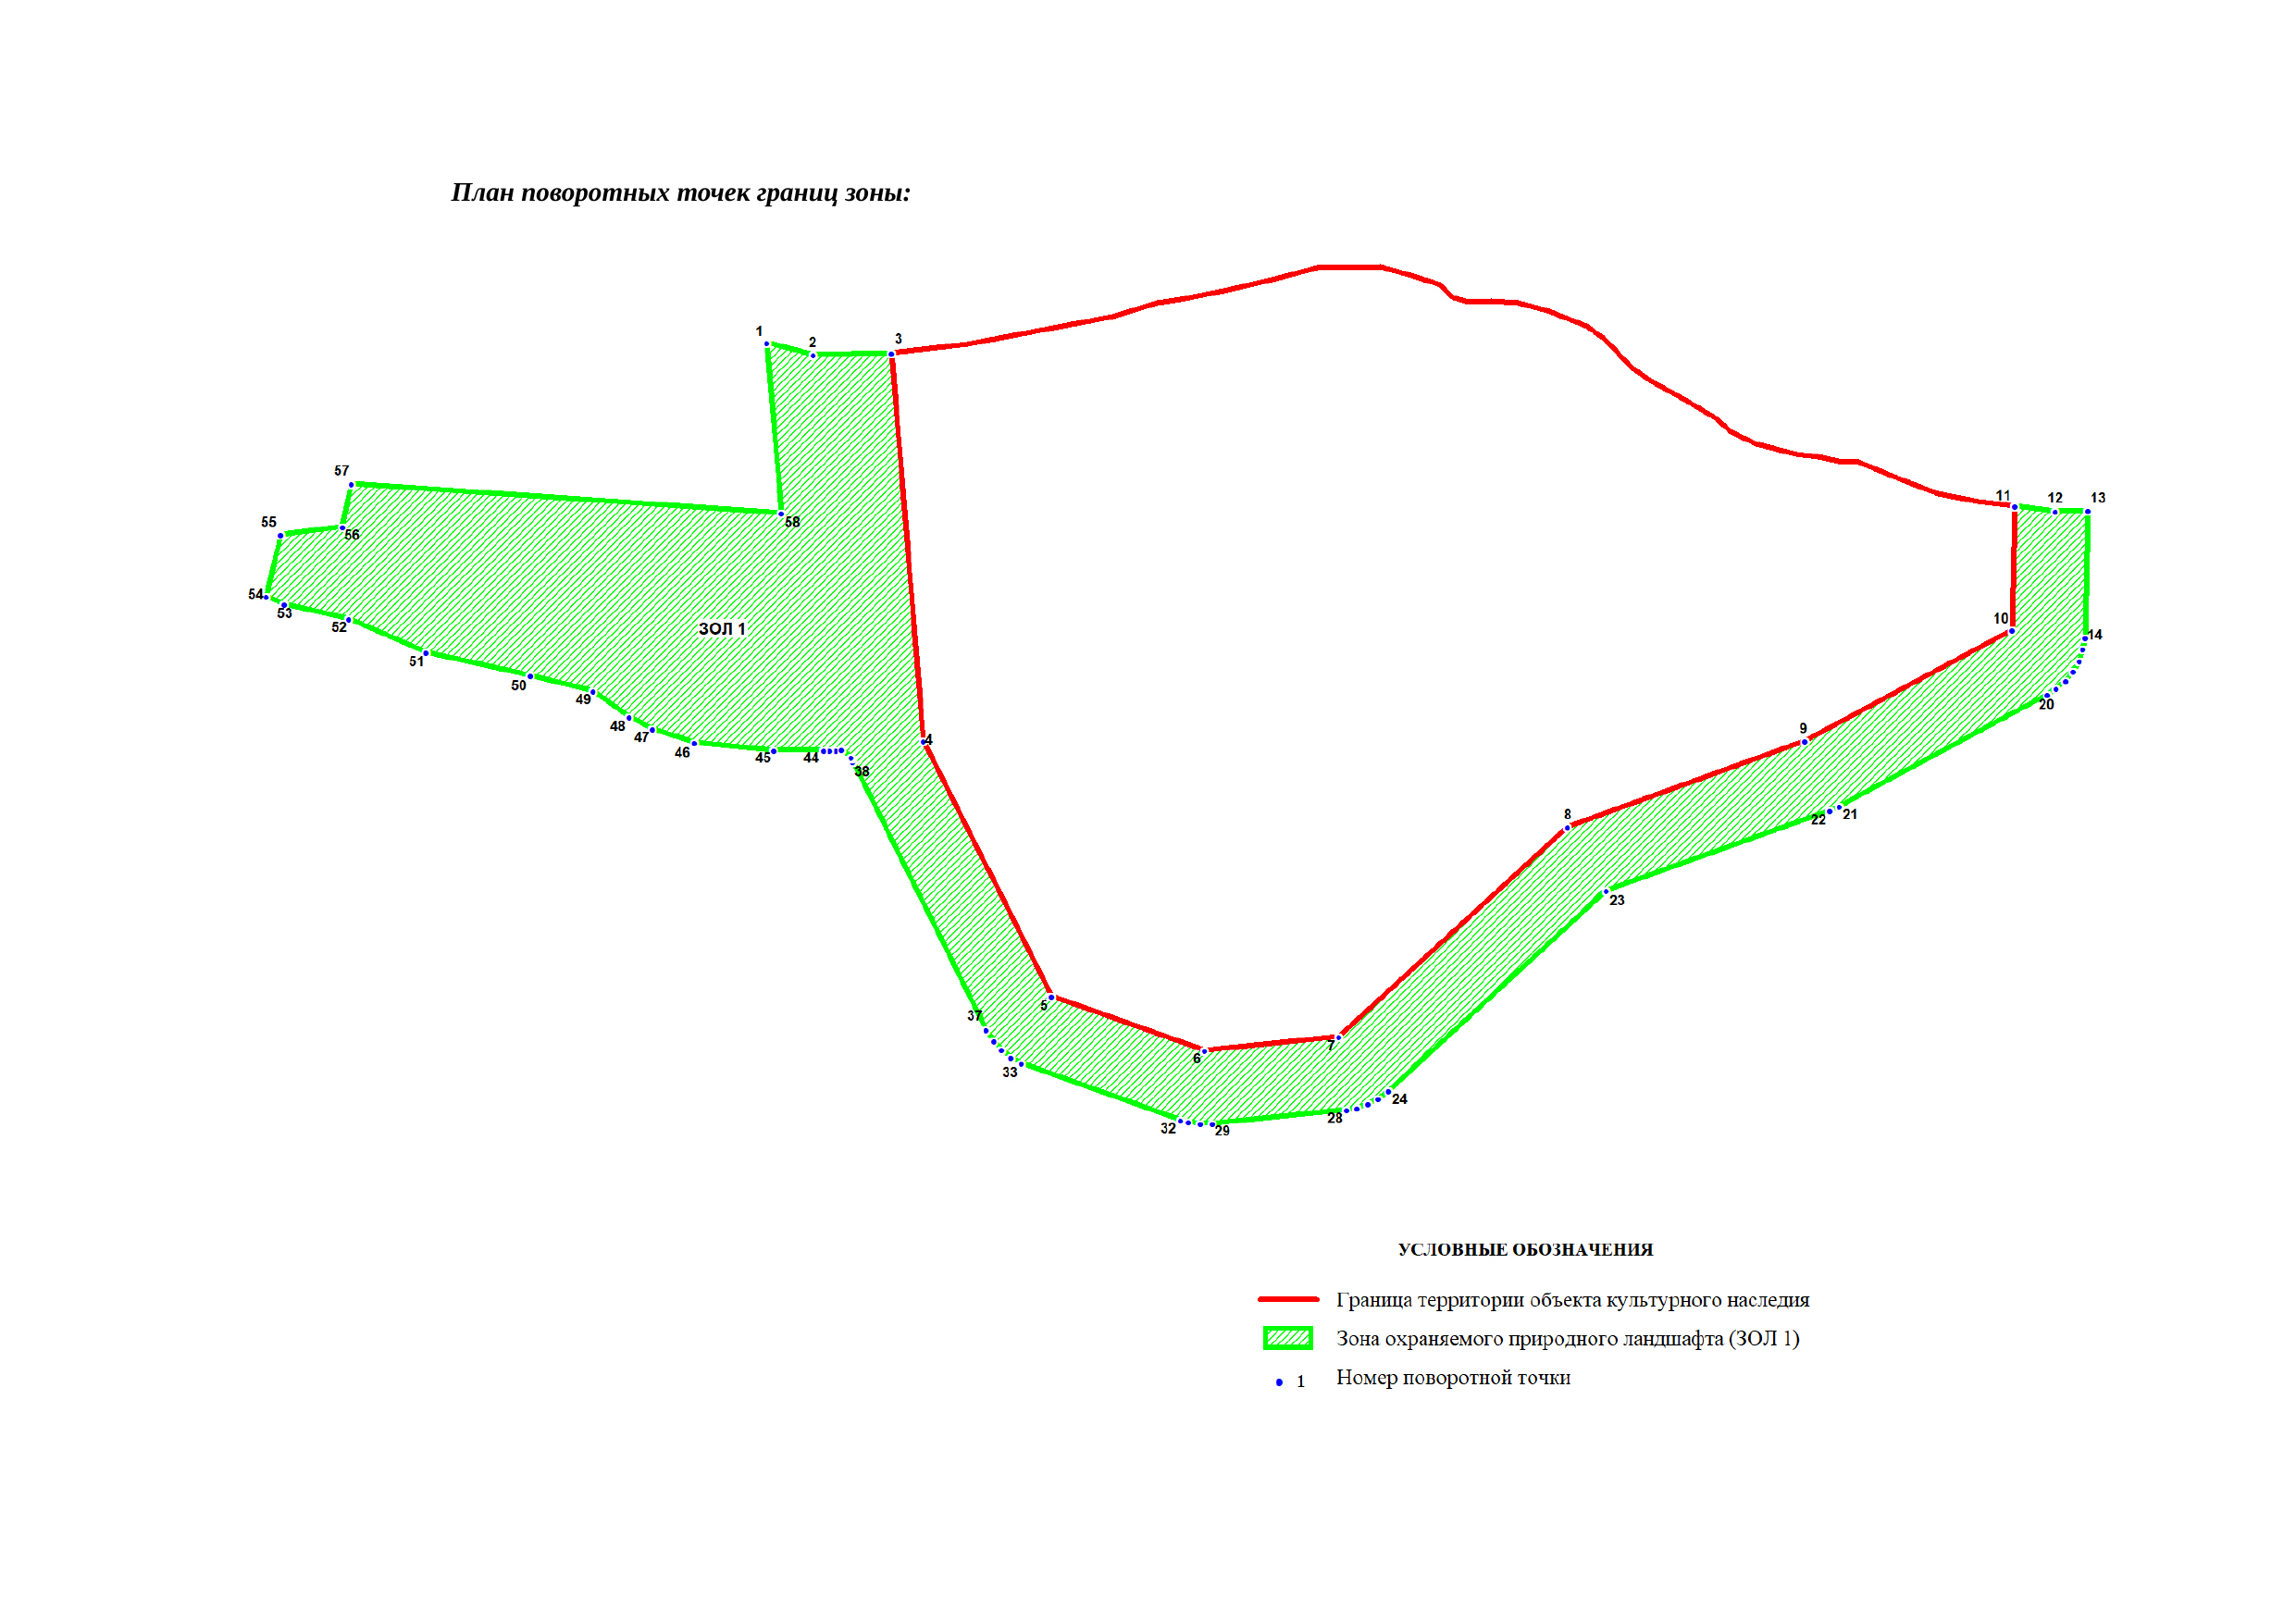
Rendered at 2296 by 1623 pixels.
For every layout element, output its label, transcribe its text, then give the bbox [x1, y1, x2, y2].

text План поворотных точек границ зоны: [382, 176, 2186, 206]
